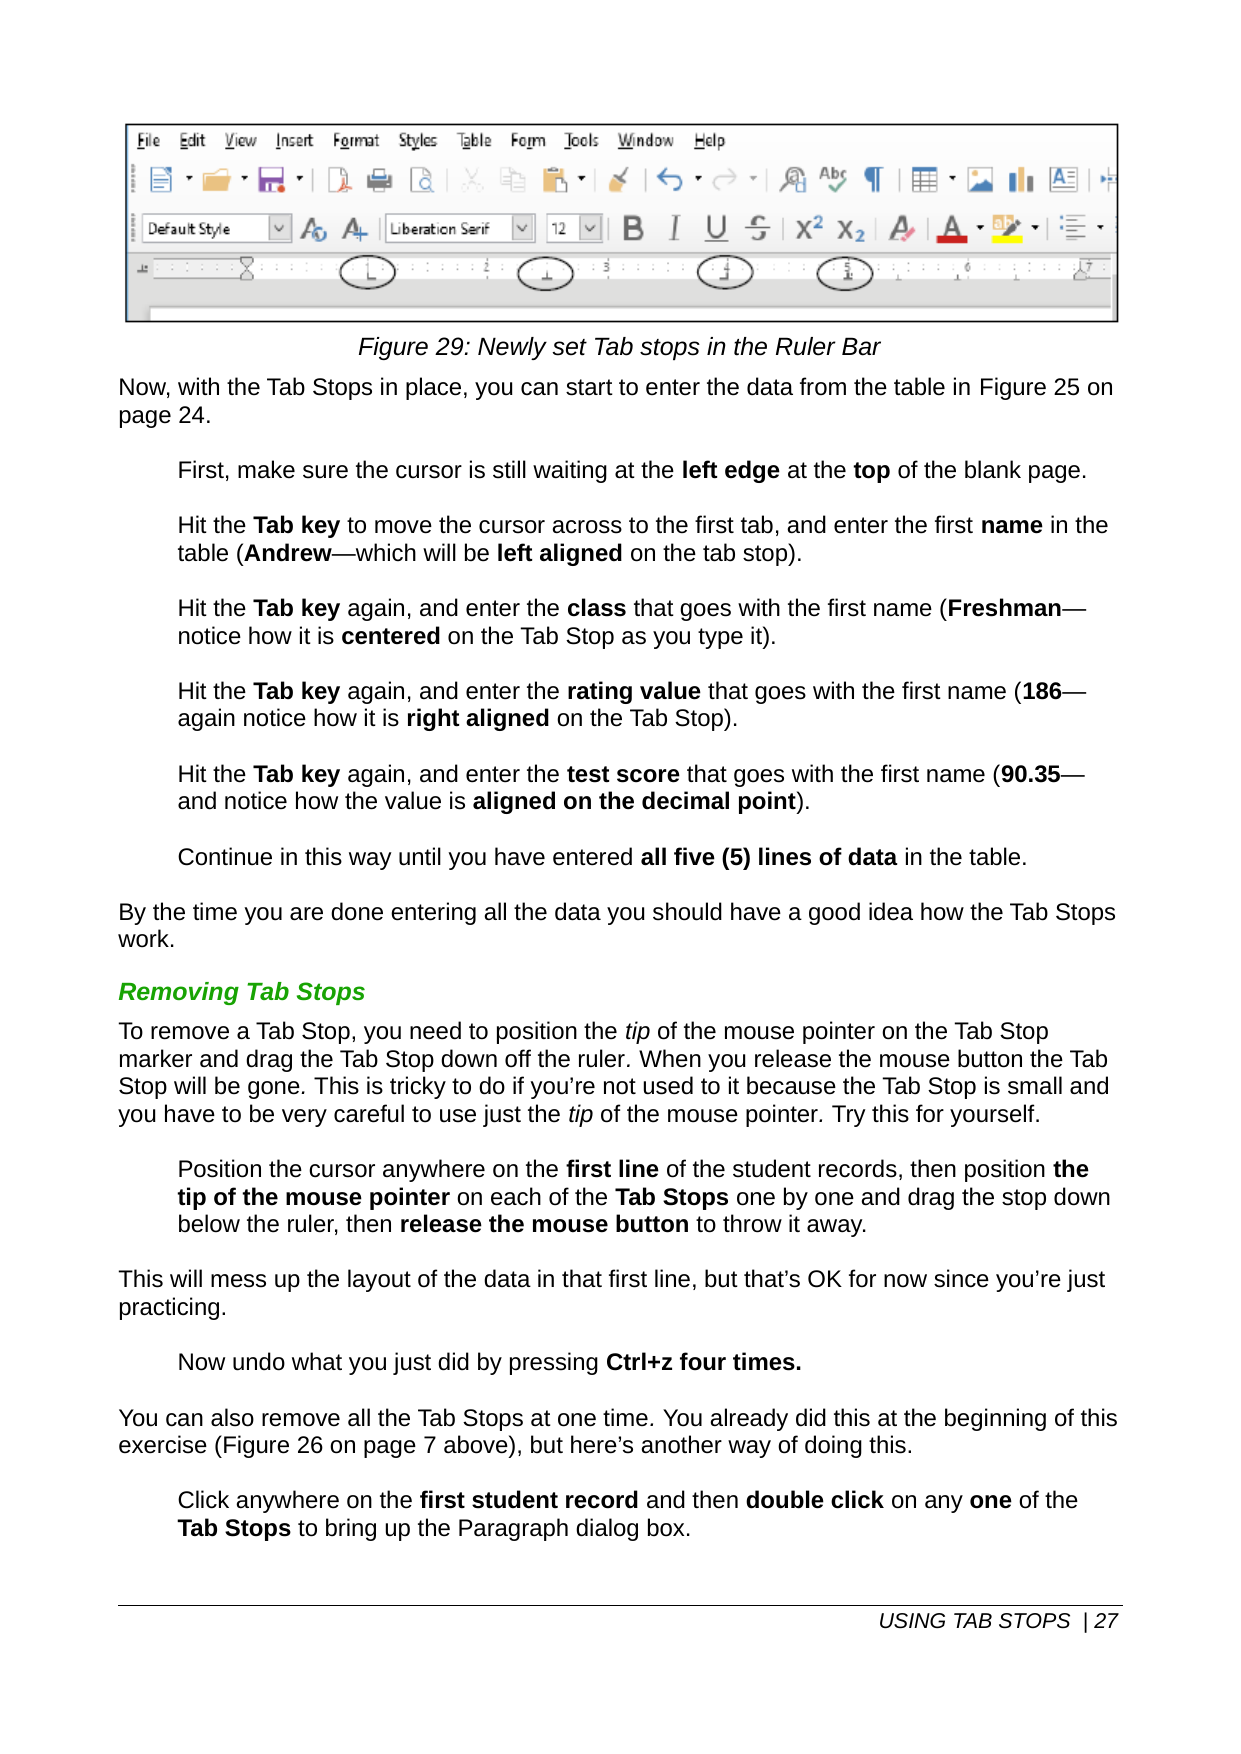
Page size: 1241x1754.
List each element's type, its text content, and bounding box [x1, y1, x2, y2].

picture [118, 118, 1123, 327]
text By the time you are done entering all the data you should have a good idea how the Tab Stops work. [118, 898, 1123, 953]
text To remove a Tab Stop, you need to position the tip of the mouse pointer on the Tab Stop marker and drag the Tab Stop down off the ruler. When you release the mouse button the Tab Stop will be gone. This is tricky to do if you’re not used to it because the Tab Stop is small and you have to be very careful to use just the tip of the mouse pointer. Try this for yourself. [118, 1017, 1123, 1127]
text First, make sure the cursor is still waiting at the left edge at the top of the blank page. [177, 456, 1123, 483]
text Hit the Tab key to move the cursor across to the first tab, and enter the first name in the table (Andrew—which will be left aligned on the tab stop). [177, 511, 1123, 566]
subtitle Removing Tab Stops [118, 976, 1123, 1005]
text Hit the Tab key again, and enter the rating value that goes with the first name (186—again notice how it is right aligned on the Tab Stop). [177, 677, 1123, 732]
text Continue in this way until you have entered all five (5) lines of data in the table. [177, 842, 1123, 870]
text Hit the Tab key again, and enter the test score that goes with the first name (90.35—and notice how the value is aligned on the decimal point). [177, 759, 1123, 815]
text You can also remove all the Tab Stops at one time. You already did this at the beginning of this exercise (Figure 26 on page 7 above), but here’s another way of doing this. [118, 1403, 1123, 1459]
text Click anywhere on the first student record and then double click on any one of the Tab Stops to bring up the Paragraph dialog box. [177, 1486, 1123, 1541]
text Hit the Tab key again, and enter the class that goes with the first name (Freshman—notice how it is centered on the Tab Stop as you type it). [177, 594, 1123, 649]
text Figure 29: Newly set Tab stops in the Ruler Bar [118, 327, 1123, 361]
text Now undo what you just did by pressing Ctrl+z four times. [177, 1348, 1123, 1376]
text Now, with the Tab Stops in place, you can start to enter the data from the table in Figure 25 on page 24. [118, 373, 1123, 428]
text This will mess up the layout of the data in that first line, but that’s OK for now since you’re just practicing. [118, 1265, 1123, 1321]
text Position the cursor anywhere on the first line of the student records, then position the tip of the mouse pointer on each of the Tab Stops one by one and drag the stop down below the ruler, then release the mouse button to throw it away. [177, 1155, 1123, 1238]
